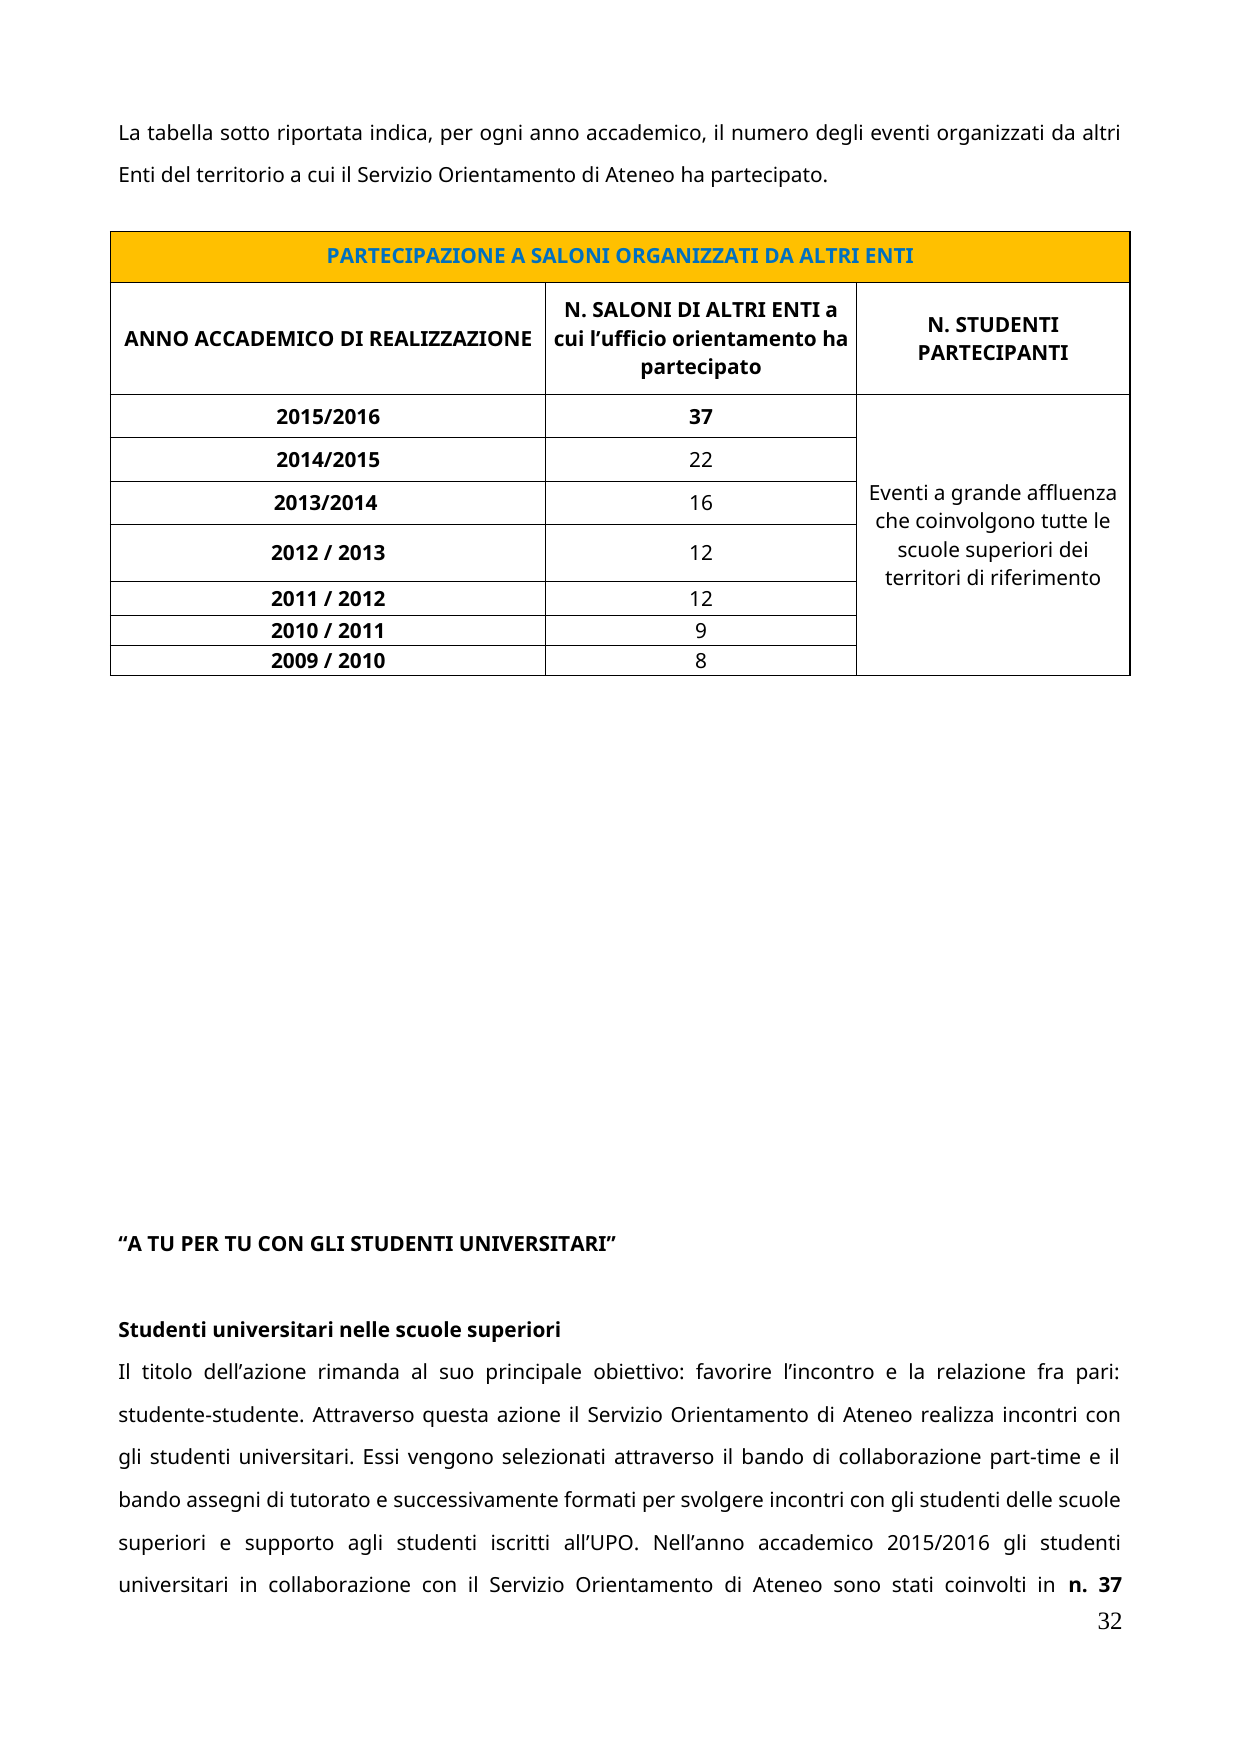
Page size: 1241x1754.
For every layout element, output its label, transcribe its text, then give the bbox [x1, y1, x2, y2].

table_cell 9 [546, 616, 856, 645]
text Studenti universitari nelle scuole superiori [118, 1315, 1122, 1343]
table_cell 2012 / 2013 [111, 525, 545, 581]
table_cell 12 [546, 582, 856, 615]
table_cell 22 [546, 438, 856, 481]
table_cell ANNO ACCADEMICO DI REALIZZAZIONE [111, 283, 545, 394]
table_cell 2009 / 2010 [111, 646, 545, 674]
table_cell N. SALONI DI ALTRI ENTI a cui l’ufficio orientamento ha partecipato [546, 283, 856, 394]
table_cell 37 [546, 395, 856, 437]
table_cell 16 [546, 482, 856, 524]
table_header PARTECIPAZIONE A SALONI ORGANIZZATI DA ALTRI ENTI [111, 232, 1129, 282]
table_cell 2014/2015 [111, 438, 545, 481]
table_cell Eventi a grande affluenza che coinvolgono tutte le scuole superiori dei territori di riferimento [857, 395, 1129, 674]
text “A TU PER TU CON GLI STUDENTI UNIVERSITARI” [118, 1229, 1122, 1258]
table_cell 2010 / 2011 [111, 616, 545, 645]
table_cell 2011 / 2012 [111, 582, 545, 615]
table_cell 8 [546, 646, 856, 674]
text Il titolo dell’azione rimanda al suo principale obiettivo: favorire l’incontro e la relazione fra pari: studente-studente. Attraverso questa azione il Servizio Orientamento di Ateneo realizza incontri con gli studenti universitari. Essi vengono selezionati attraverso il bando di collaborazione part-time e il bando assegni di tutorato e successivamente formati per svolgere incontri con gli studenti delle scuole superiori e supporto agli studenti iscritti all’UPO. Nell’anno accademico 2015/2016 gli studenti universitari in collaborazione con il Servizio Orientamento di Ateneo sono stati coinvolti in n. 37 [118, 1357, 1122, 1599]
table_cell 2013/2014 [111, 482, 545, 524]
table_cell N. STUDENTI PARTECIPANTI [857, 283, 1129, 394]
table_cell 12 [546, 525, 856, 581]
table_cell 2015/2016 [111, 395, 545, 437]
text La tabella sotto riportata indica, per ogni anno accademico, il numero degli eventi organizzati da altri Enti del territorio a cui il Servizio Orientamento di Ateneo ha partecipato. [118, 118, 1122, 189]
